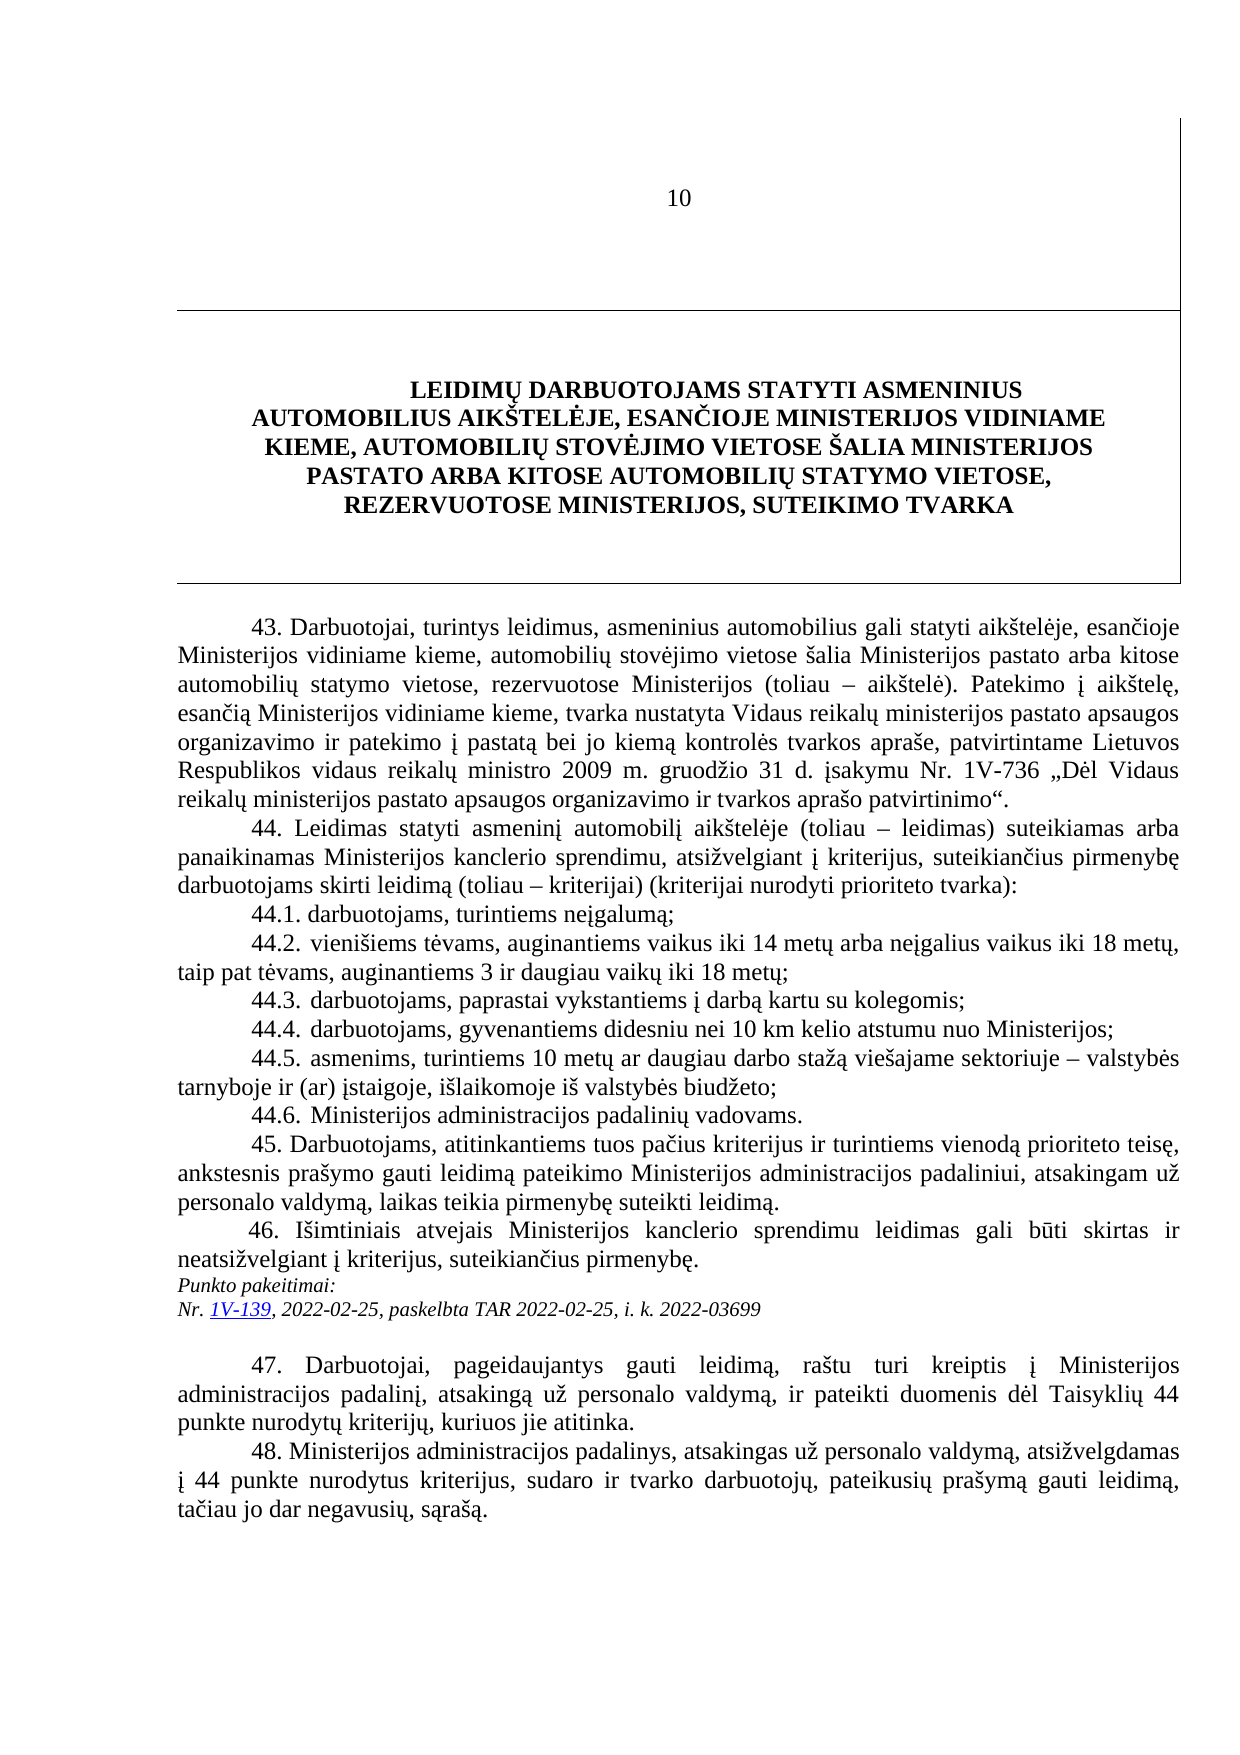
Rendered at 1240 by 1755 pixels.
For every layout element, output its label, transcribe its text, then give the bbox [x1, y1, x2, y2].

text Nr. 1V-139, 2022-02-25, paskelbta TAR 2022-02-25, i. k. 2022-03699 [177, 1297, 1181, 1321]
text 48. Ministerijos administracijos padalinys, atsakingas už personalo valdymą, atsižvelgdamas į 44 punkte nurodytus kriterijus, sudaro ir tvarko darbuotojų, pateikusių prašymą gauti leidimą, tačiau jo dar negavusių, sąrašą. [177, 1436, 1181, 1522]
text LEIDIMŲ DARBUOTOJAMS STATYTI ASMENINIUS AUTOMOBILIUS AIKŠTELĖJE, ESANČIOJE MINISTERIJOS VIDINIAME KIEME, AUTOMOBILIŲ STOVĖJIMO VIETOSE ŠALIA MINISTERIJOS PASTATO ARBA KITOSE AUTOMOBILIŲ STATYMO VIETOSE, REZERVUOTOSE MINISTERIJOS, SUTEIKIMO TVARKA [177, 310, 1180, 583]
text 44.1. darbuotojams, turintiems neįgalumą; [177, 899, 1181, 928]
text 47. Darbuotojai, pageidaujantys gauti leidimą, raštu turi kreiptis į Ministerijos administracijos padalinį, atsakingą už personalo valdymą, ir pateikti duomenis dėl Taisyklių 44 punkte nurodytų kriterijų, kuriuos jie atitinka. [177, 1350, 1181, 1436]
text 44.4. darbuotojams, gyvenantiems didesniu nei 10 km kelio atstumu nuo Ministerijos; [177, 1014, 1181, 1043]
text 44.5. asmenims, turintiems 10 metų ar daugiau darbo stažą viešajame sektoriuje – valstybės tarnyboje ir (ar) įstaigoje, išlaikomoje iš valstybės biudžeto; [177, 1043, 1181, 1101]
text 45. Darbuotojams, atitinkantiems tuos pačius kriterijus ir turintiems vienodą prioriteto teisę, ankstesnis prašymo gauti leidimą pateikimo Ministerijos administracijos padaliniui, atsakingam už personalo valdymą, laikas teikia pirmenybę suteikti leidimą. [177, 1129, 1181, 1216]
text 46. Išimtiniais atvejais Ministerijos kanclerio sprendimu leidimas gali būti skirtas ir neatsižvelgiant į kriterijus, suteikiančius pirmenybę. [177, 1216, 1181, 1273]
text 44.6. Ministerijos administracijos padalinių vadovams. [177, 1101, 1181, 1129]
text 44. Leidimas statyti asmeninį automobilį aikštelėje (toliau – leidimas) suteikiamas arba panaikinamas Ministerijos kanclerio sprendimu, atsižvelgiant į kriterijus, suteikiančius pirmenybę darbuotojams skirti leidimą (toliau – kriterijai) (kriterijai nurodyti prioriteto tvarka): [177, 813, 1181, 899]
text 44.3. darbuotojams, paprastai vykstantiems į darbą kartu su kolegomis; [177, 986, 1181, 1014]
text 43. Darbuotojai, turintys leidimus, asmeninius automobilius gali statyti aikštelėje, esančioje Ministerijos vidiniame kieme, automobilių stovėjimo vietose šalia Ministerijos pastato arba kitose automobilių statymo vietose, rezervuotose Ministerijos (toliau – aikštelė). Patekimo į aikštelę, esančią Ministerijos vidiniame kieme, tvarka nustatyta Vidaus reikalų ministerijos pastato apsaugos organizavimo ir patekimo į pastatą bei jo kiemą kontrolės tvarkos apraše, patvirtintame Lietuvos Respublikos vidaus reikalų ministro 2009 m. gruodžio 31 d. įsakymu Nr. 1V-736 „Dėl Vidaus reikalų ministerijos pastato apsaugos organizavimo ir tvarkos aprašo patvirtinimo“. [177, 612, 1181, 813]
text Punkto pakeitimai: [177, 1273, 1181, 1297]
text 44.2. vienišiems tėvams, auginantiems vaikus iki 14 metų arba neįgalius vaikus iki 18 metų, taip pat tėvams, auginantiems 3 ir daugiau vaikų iki 18 metų; [177, 928, 1181, 986]
